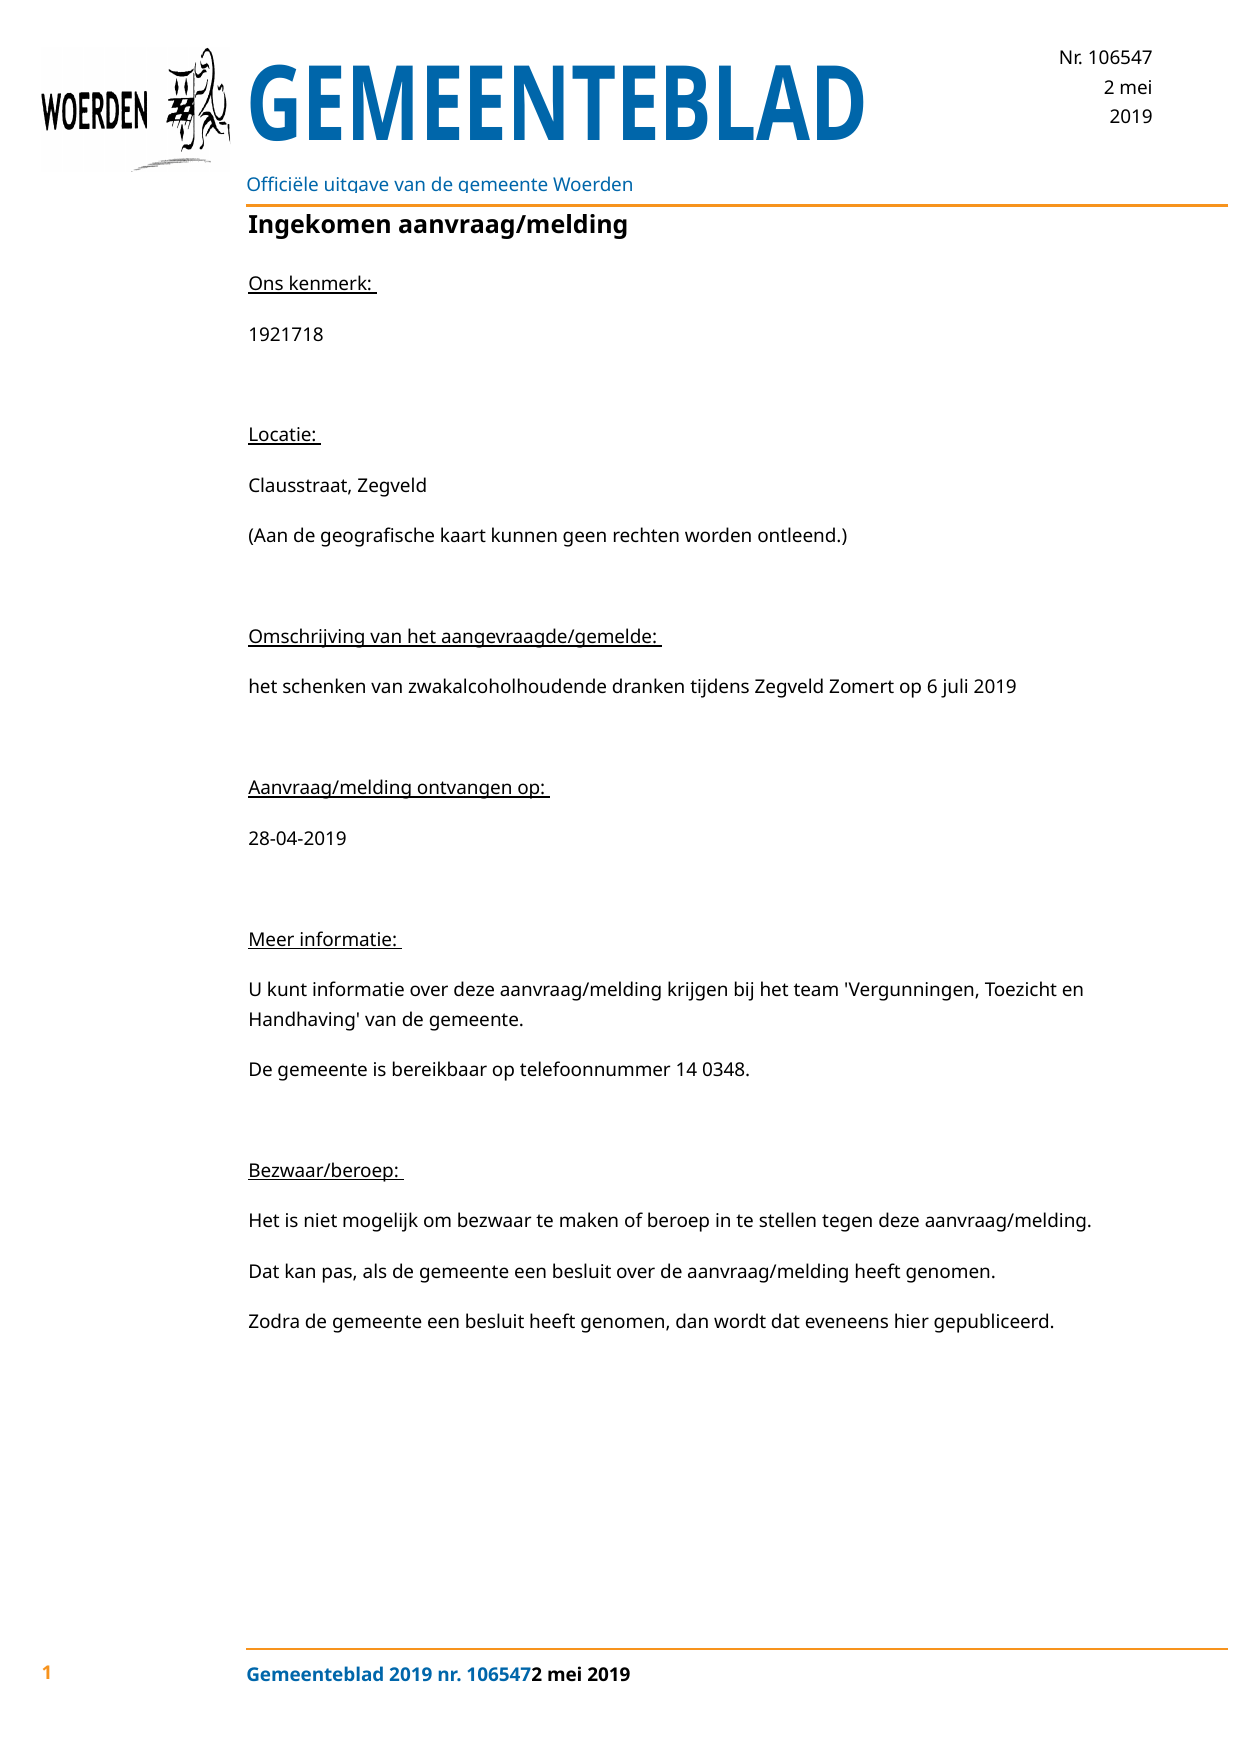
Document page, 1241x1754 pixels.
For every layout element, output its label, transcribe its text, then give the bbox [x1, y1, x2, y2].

text Omschrijving van het aangevraagde/gemelde: [248, 623, 1152, 649]
text Locatie: [248, 422, 1152, 447]
text Ons kenmerk: [248, 270, 1152, 296]
text Bezwaar/beroep: [248, 1157, 1152, 1183]
text Het is niet mogelijk om bezwaar te maken of beroep in te stellen tegen deze aanvraag/melding. [248, 1207, 1152, 1233]
text U kunt informatie over deze aanvraag/melding krijgen bij het team 'Vergunningen, Toezicht en Handhaving' van de gemeente. [248, 976, 1152, 1031]
text 1921718 [248, 321, 1152, 346]
text (Aan de geografische kaart kunnen geen rechten worden ontleend.) [248, 522, 1152, 548]
text De gemeente is bereikbaar op telefoonnummer 14 0348. [248, 1056, 1152, 1082]
text Ingekomen aanvraag/melding [248, 207, 1152, 241]
text Aanvraag/melding ontvangen op: [248, 774, 1152, 800]
text het schenken van zwakalcoholhoudende dranken tijdens Zegveld Zomert op 6 juli 2019 [248, 674, 1152, 699]
text Clausstraat, Zegveld [248, 472, 1152, 498]
text Meer informatie: [248, 926, 1152, 951]
text Zodra de gemeente een besluit heeft genomen, dan wordt dat eveneens hier gepubliceerd. [248, 1308, 1152, 1334]
picture [41, 47, 231, 172]
text 28-04-2019 [248, 825, 1152, 851]
text Dat kan pas, als de gemeente een besluit over de aanvraag/melding heeft genomen. [248, 1258, 1152, 1283]
